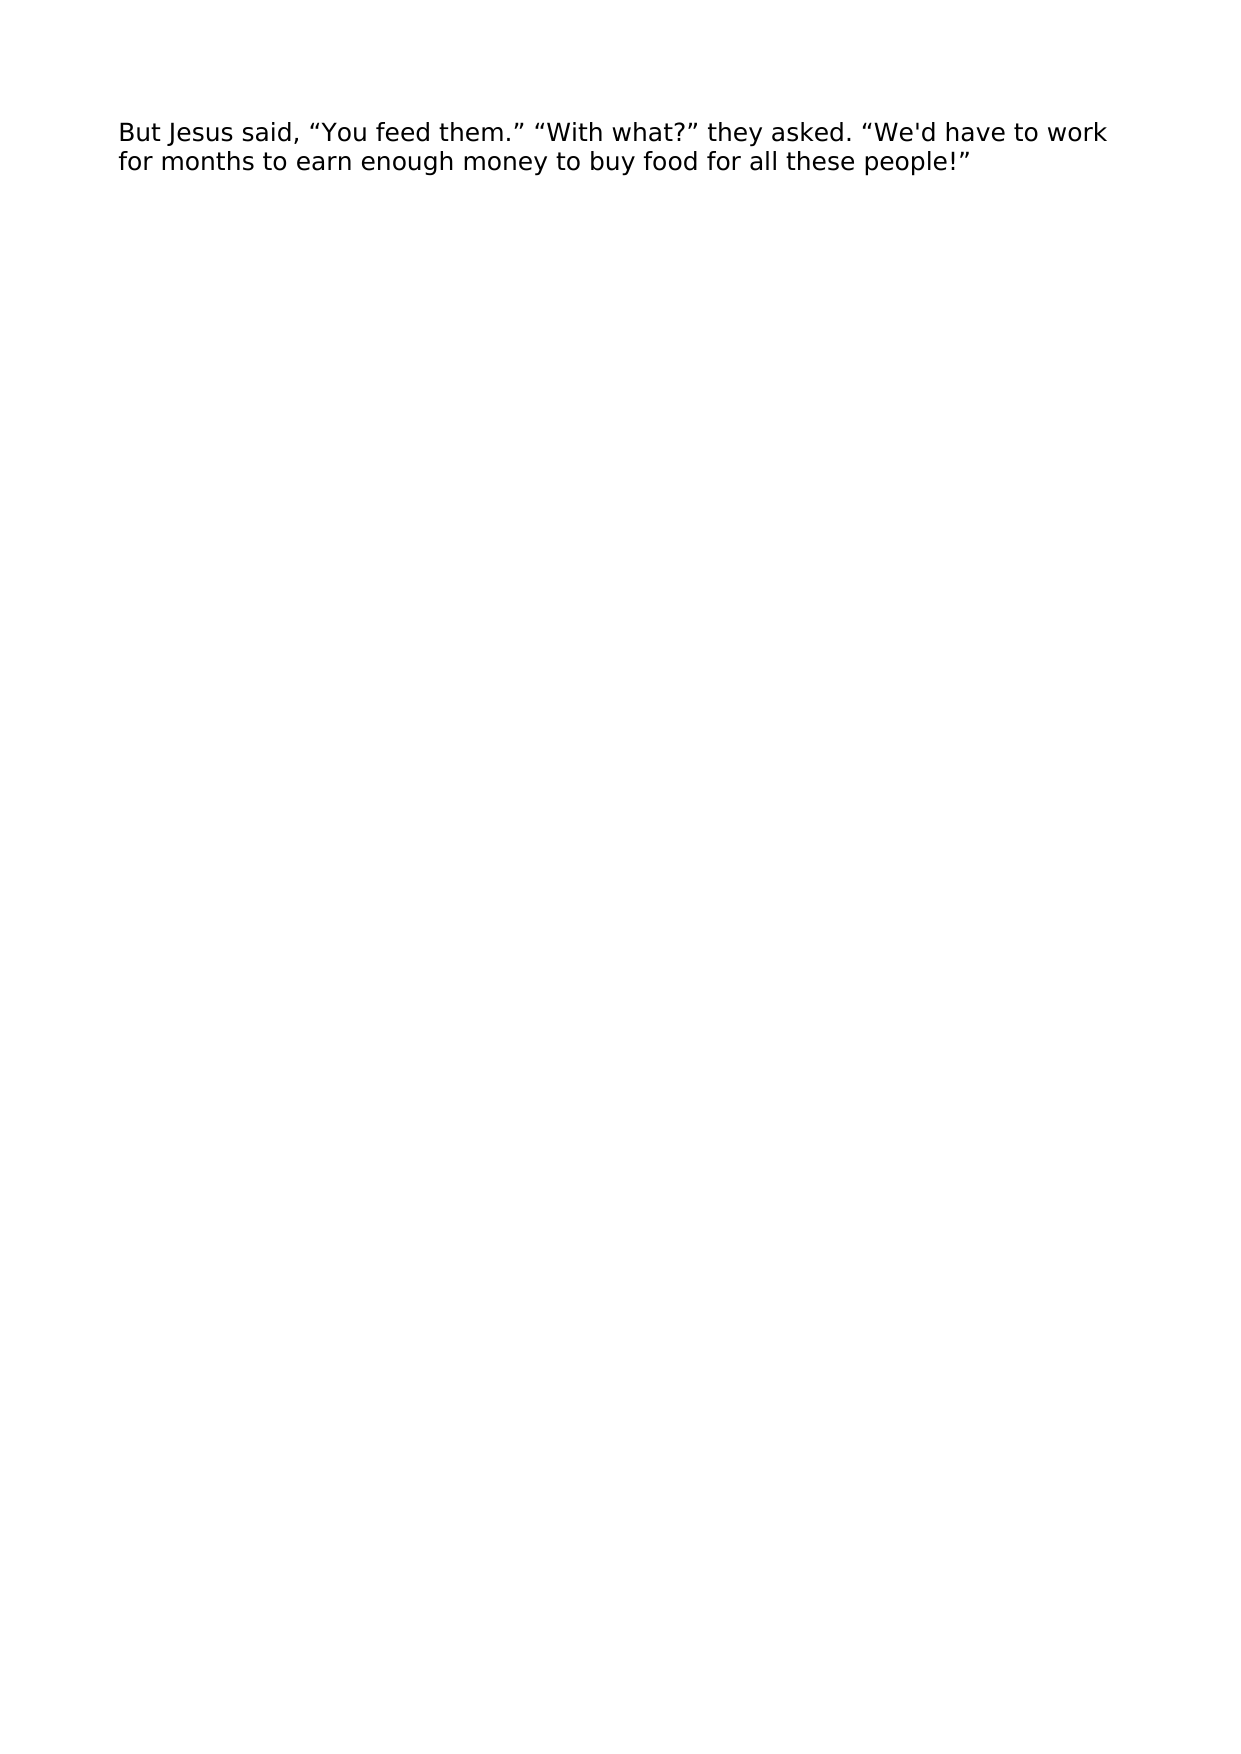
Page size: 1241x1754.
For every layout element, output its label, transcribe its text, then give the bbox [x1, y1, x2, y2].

text But Jesus said, “You feed them.” “With what?” they asked. “We'd have to work for months to earn enough money to buy food for all these people!” [118, 118, 1122, 176]
